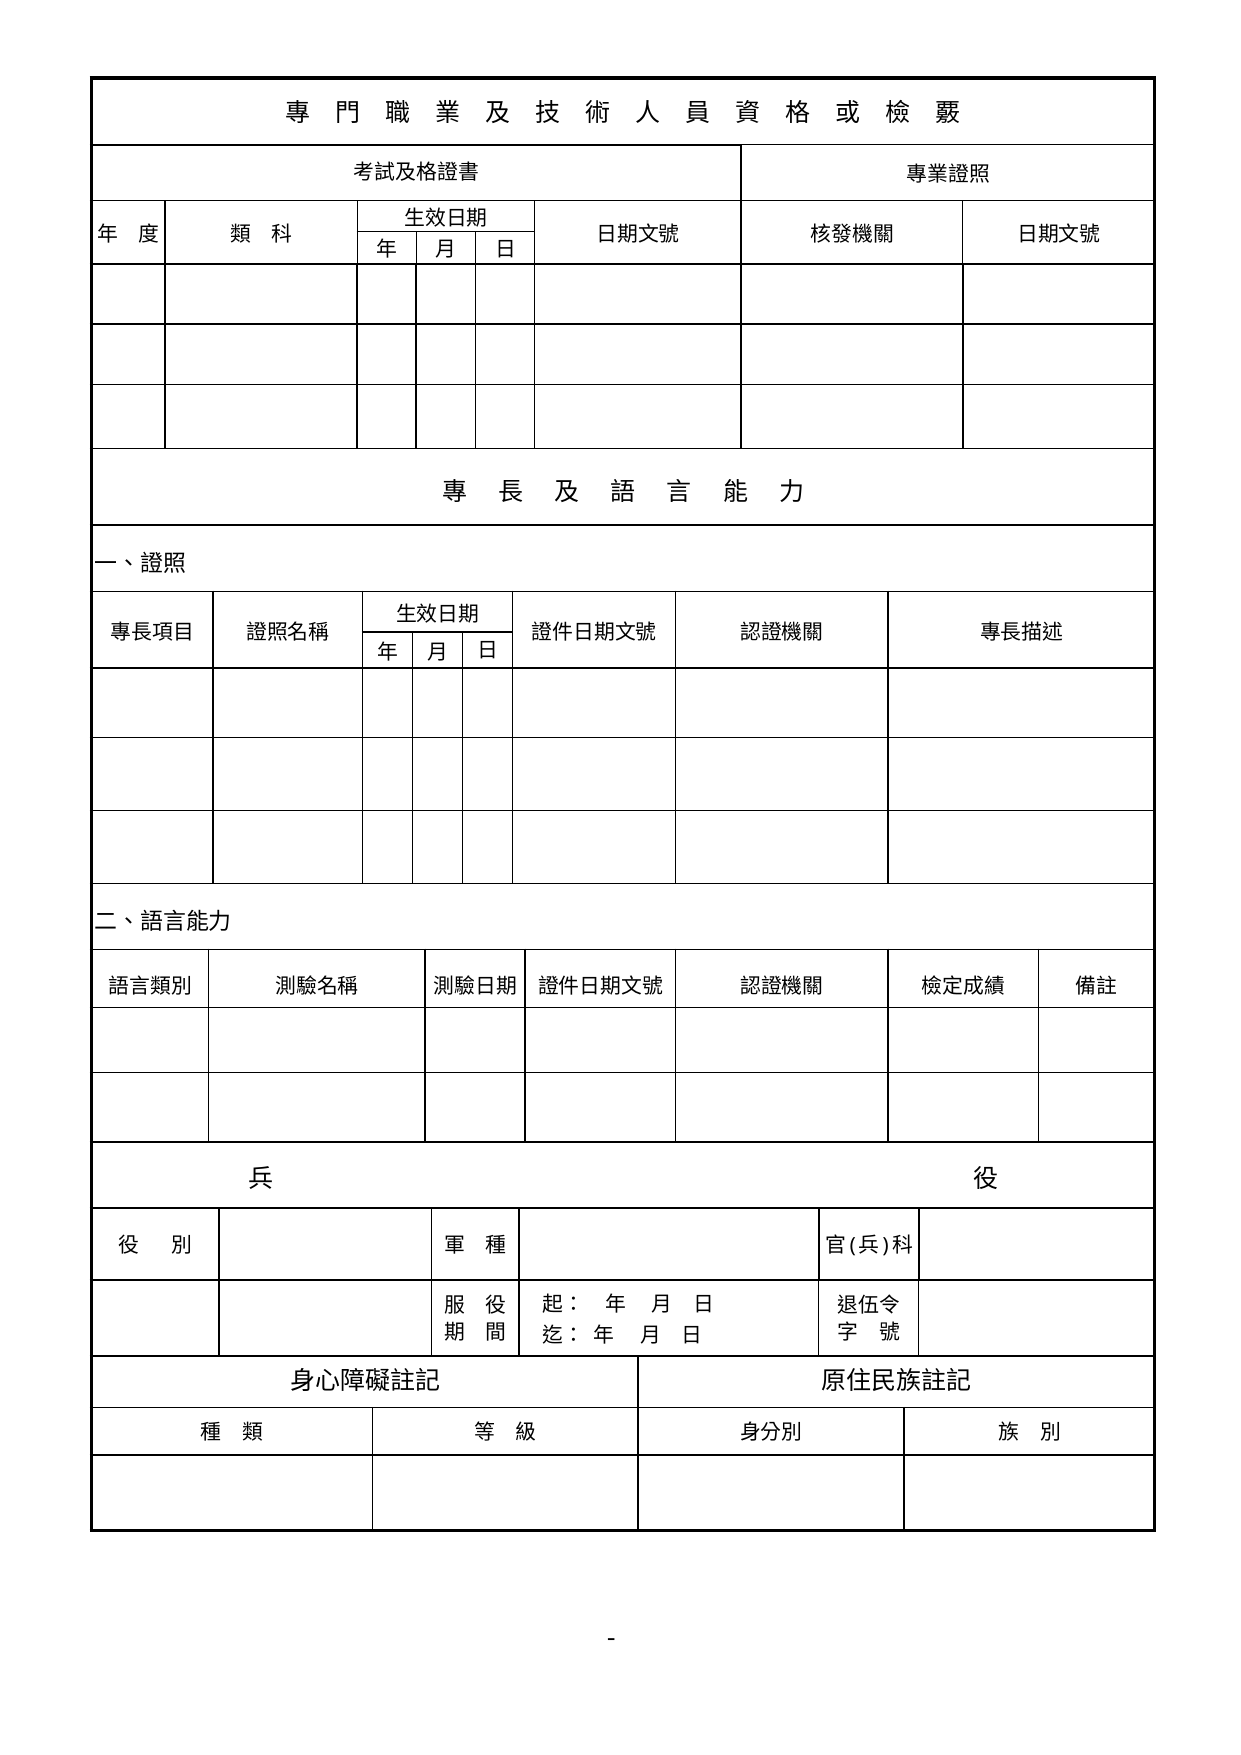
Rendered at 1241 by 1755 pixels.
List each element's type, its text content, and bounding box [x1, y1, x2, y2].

table_cell 族 別 [905, 1408, 1153, 1454]
table_cell [742, 385, 962, 448]
table_cell [93, 385, 164, 448]
table_cell [214, 738, 362, 810]
table_cell 退伍令 字 號 [819, 1281, 918, 1355]
table_cell 二、語言能力 [93, 884, 1153, 948]
table_cell [209, 1073, 424, 1141]
table_cell [426, 1008, 524, 1072]
table_cell 認證機關 [676, 950, 887, 1006]
table_cell [905, 1456, 1153, 1529]
table_cell [93, 1456, 372, 1529]
table_cell [676, 738, 887, 810]
table_cell [166, 325, 356, 383]
table_cell [676, 669, 887, 737]
table_cell [220, 1209, 431, 1279]
table_cell [889, 1073, 1038, 1141]
table_cell [93, 811, 212, 882]
table_cell 備註 [1039, 950, 1153, 1006]
table_cell 年 [358, 232, 416, 263]
table_cell [476, 325, 534, 383]
table_cell [964, 385, 1153, 448]
table_cell 日期文號 [535, 201, 740, 263]
table_cell [463, 811, 512, 882]
table_cell 專長項目 [93, 592, 212, 667]
table_cell 種 類 [93, 1408, 372, 1454]
table_cell 生效日期 [363, 592, 512, 631]
table_cell [363, 669, 412, 737]
table_cell [373, 1456, 637, 1529]
table_cell 原住民族註記 [639, 1357, 1153, 1407]
table_cell [93, 738, 212, 810]
table_cell [964, 325, 1153, 383]
table_cell [93, 1281, 218, 1355]
table_cell [676, 1073, 887, 1141]
table_cell [889, 669, 1153, 737]
table_cell 語言類別 [93, 950, 208, 1006]
table_cell [639, 1456, 903, 1529]
table_header 專 門 職 業 及 技 術 人 員 資 格 或 檢 覈 [93, 80, 1153, 144]
table_cell [417, 265, 475, 323]
table_cell 等 級 [373, 1408, 637, 1454]
table_cell [413, 669, 462, 737]
table_cell [889, 811, 1153, 882]
table_cell [413, 738, 462, 810]
table_cell [93, 1008, 208, 1072]
table_cell 月 [413, 633, 462, 667]
table_cell [889, 738, 1153, 810]
table_cell [526, 1073, 675, 1141]
table_cell [93, 1073, 208, 1141]
table_cell [93, 669, 212, 737]
table_cell 核發機關 [742, 201, 962, 263]
table_cell [513, 811, 675, 882]
table_cell [920, 1209, 1153, 1279]
table_cell 專長及語言能力 [93, 449, 1153, 524]
table_cell [358, 265, 415, 323]
table_cell [742, 265, 962, 323]
table_cell 年 [363, 633, 412, 667]
table_cell [463, 669, 512, 737]
table_cell 專長描述 [889, 592, 1153, 667]
table_cell 身心障礙註記 [93, 1357, 637, 1407]
table_cell [742, 325, 962, 383]
table_cell 考試及格證書 [93, 146, 740, 200]
table_cell 檢定成績 [889, 950, 1038, 1006]
table_cell 證件日期文號 [513, 592, 675, 667]
table_cell 日 [476, 232, 534, 263]
table_cell [417, 325, 475, 383]
table_cell 一、證照 [93, 526, 1153, 591]
table_cell 軍 種 [432, 1209, 518, 1279]
table_cell [1039, 1008, 1153, 1072]
table_cell [889, 1008, 1038, 1072]
table_cell [1039, 1073, 1153, 1141]
table_cell 日 [463, 633, 512, 667]
table_cell [476, 385, 534, 448]
table_cell 專業證照 [742, 145, 1153, 200]
table_cell [535, 265, 740, 323]
table_cell [426, 1073, 524, 1141]
table_cell [919, 1281, 1153, 1355]
table_cell [166, 385, 356, 448]
table_cell 測驗名稱 [209, 950, 424, 1006]
table_cell [476, 265, 534, 323]
table_cell [964, 265, 1153, 323]
table_cell [413, 811, 462, 882]
table_cell [209, 1008, 424, 1072]
table_cell 起： 年 月 日 迄： 年 月 日 [520, 1281, 818, 1355]
table_cell 證件日期文號 [526, 950, 675, 1006]
table_cell [93, 265, 164, 323]
table_cell 類 科 [166, 201, 357, 263]
table_cell 兵 役 [93, 1143, 1153, 1207]
table_cell 身分別 [639, 1408, 903, 1454]
table_cell [358, 325, 415, 383]
table_cell [463, 738, 512, 810]
table_cell 役 別 [93, 1209, 218, 1279]
table_cell [220, 1281, 431, 1355]
table_cell [93, 325, 164, 383]
table_cell [363, 811, 412, 882]
table_cell [513, 738, 675, 810]
table_cell 認證機關 [676, 592, 887, 667]
table_cell [358, 385, 415, 448]
table_cell [417, 385, 475, 448]
table_cell 月 [417, 232, 475, 263]
table_cell [166, 265, 356, 323]
table_cell [513, 669, 675, 737]
table_cell [535, 385, 740, 448]
table_cell 生效日期 [358, 201, 534, 231]
table_cell 服 役 期 間 [432, 1281, 518, 1355]
table_cell 日期文號 [963, 201, 1153, 263]
table_cell 官(兵)科 [820, 1209, 918, 1279]
table_cell 年 度 [93, 201, 164, 263]
table_cell [676, 1008, 887, 1072]
table_cell [520, 1209, 818, 1279]
table_cell 證照名稱 [214, 592, 362, 667]
table_cell [363, 738, 412, 810]
table_cell [214, 669, 362, 737]
table_cell [535, 325, 740, 383]
table_cell [676, 811, 887, 882]
table_cell [526, 1008, 675, 1072]
table_cell 測驗日期 [426, 950, 524, 1006]
table_cell [214, 811, 362, 882]
